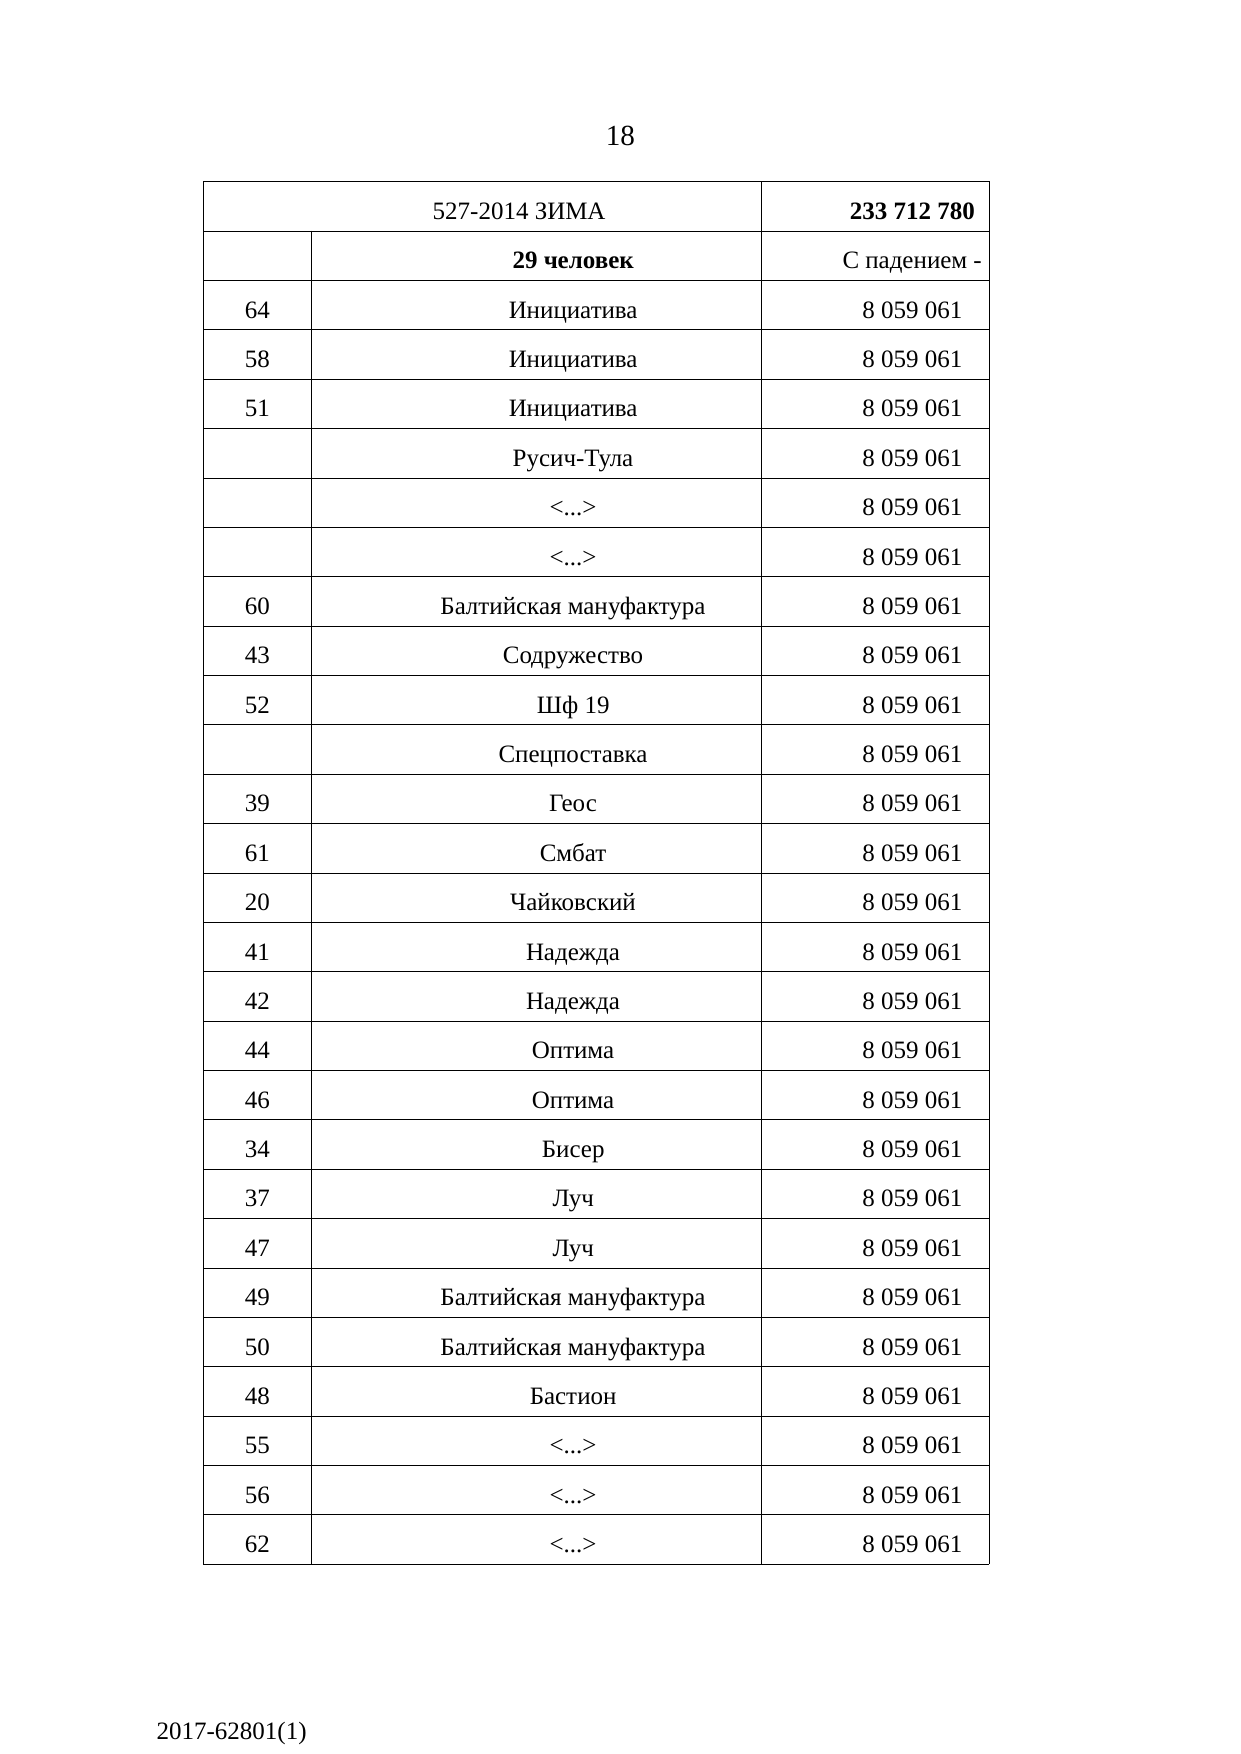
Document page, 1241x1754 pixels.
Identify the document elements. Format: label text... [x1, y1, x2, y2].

table_cell <...> [312, 479, 761, 527]
table_cell 8 059 061 [762, 1367, 989, 1416]
table_cell Балтийская мануфактура [312, 1318, 761, 1366]
table_cell 43 [204, 627, 311, 675]
table_cell [204, 479, 311, 527]
table_cell Оптима [312, 1071, 761, 1119]
table_cell <...> [312, 1417, 761, 1465]
table_cell Бастион [312, 1367, 761, 1416]
table_cell 8 059 061 [762, 1170, 989, 1218]
table_cell 58 [204, 330, 311, 379]
table_cell <...> [312, 528, 761, 576]
table_cell 8 059 061 [762, 824, 989, 872]
table_cell 8 059 061 [762, 1515, 989, 1564]
table_cell 8 059 061 [762, 1269, 989, 1317]
table_cell [204, 232, 311, 280]
table_cell Надежда [312, 923, 761, 971]
table_cell 29 человек [312, 232, 761, 280]
table_cell 44 [204, 1022, 311, 1070]
table_cell 52 [204, 676, 311, 724]
table_cell 37 [204, 1170, 311, 1218]
table_cell 42 [204, 972, 311, 1021]
table_cell Луч [312, 1219, 761, 1267]
table_cell Спецпоставка [312, 725, 761, 774]
table_cell Содружество [312, 627, 761, 675]
table_cell 8 059 061 [762, 923, 989, 971]
table_cell Шф 19 [312, 676, 761, 724]
table_header 527-2014 ЗИМА [204, 182, 761, 231]
table_cell Инициатива [312, 380, 761, 428]
table_cell <...> [312, 1466, 761, 1514]
table_cell 46 [204, 1071, 311, 1119]
table_cell 8 059 061 [762, 528, 989, 576]
table_cell 8 059 061 [762, 972, 989, 1021]
table_cell 61 [204, 824, 311, 872]
table_cell Луч [312, 1170, 761, 1218]
table_cell 20 [204, 874, 311, 922]
table_cell 56 [204, 1466, 311, 1514]
table_cell 64 [204, 281, 311, 329]
table_cell 8 059 061 [762, 775, 989, 823]
table_cell Смбат [312, 824, 761, 872]
table_cell 49 [204, 1269, 311, 1317]
table_cell 8 059 061 [762, 874, 989, 922]
table_cell 34 [204, 1120, 311, 1169]
table_cell 8 059 061 [762, 676, 989, 724]
table_cell 41 [204, 923, 311, 971]
table_cell 50 [204, 1318, 311, 1366]
table_cell [204, 725, 311, 774]
table_cell 51 [204, 380, 311, 428]
table_cell 8 059 061 [762, 429, 989, 477]
table_cell 8 059 061 [762, 627, 989, 675]
table_cell 8 059 061 [762, 1022, 989, 1070]
table_cell 8 059 061 [762, 1466, 989, 1514]
table_cell 55 [204, 1417, 311, 1465]
table_cell 8 059 061 [762, 1071, 989, 1119]
table_cell Бисер [312, 1120, 761, 1169]
table_cell 8 059 061 [762, 1318, 989, 1366]
table_cell Чайковский [312, 874, 761, 922]
table_cell 8 059 061 [762, 330, 989, 379]
table_cell 8 059 061 [762, 281, 989, 329]
table_cell [204, 429, 311, 477]
table_cell Геос [312, 775, 761, 823]
table_cell 8 059 061 [762, 577, 989, 626]
table_cell 8 059 061 [762, 1219, 989, 1267]
table_cell 60 [204, 577, 311, 626]
table_cell Оптима [312, 1022, 761, 1070]
table_cell 62 [204, 1515, 311, 1564]
table_cell Русич-Тула [312, 429, 761, 477]
table_cell С падением - [762, 232, 989, 280]
table_cell Балтийская мануфактура [312, 577, 761, 626]
table_cell <...> [312, 1515, 761, 1564]
table_cell Инициатива [312, 281, 761, 329]
table_cell 8 059 061 [762, 479, 989, 527]
table_cell Надежда [312, 972, 761, 1021]
table_cell 8 059 061 [762, 1417, 989, 1465]
table_cell Инициатива [312, 330, 761, 379]
table_cell 8 059 061 [762, 1120, 989, 1169]
table_cell 8 059 061 [762, 725, 989, 774]
table_cell Балтийская мануфактура [312, 1269, 761, 1317]
table_cell [204, 528, 311, 576]
table_cell 47 [204, 1219, 311, 1267]
table_header 233 712 780 [762, 182, 989, 231]
table_cell 8 059 061 [762, 380, 989, 428]
table_cell 39 [204, 775, 311, 823]
table_cell 48 [204, 1367, 311, 1416]
